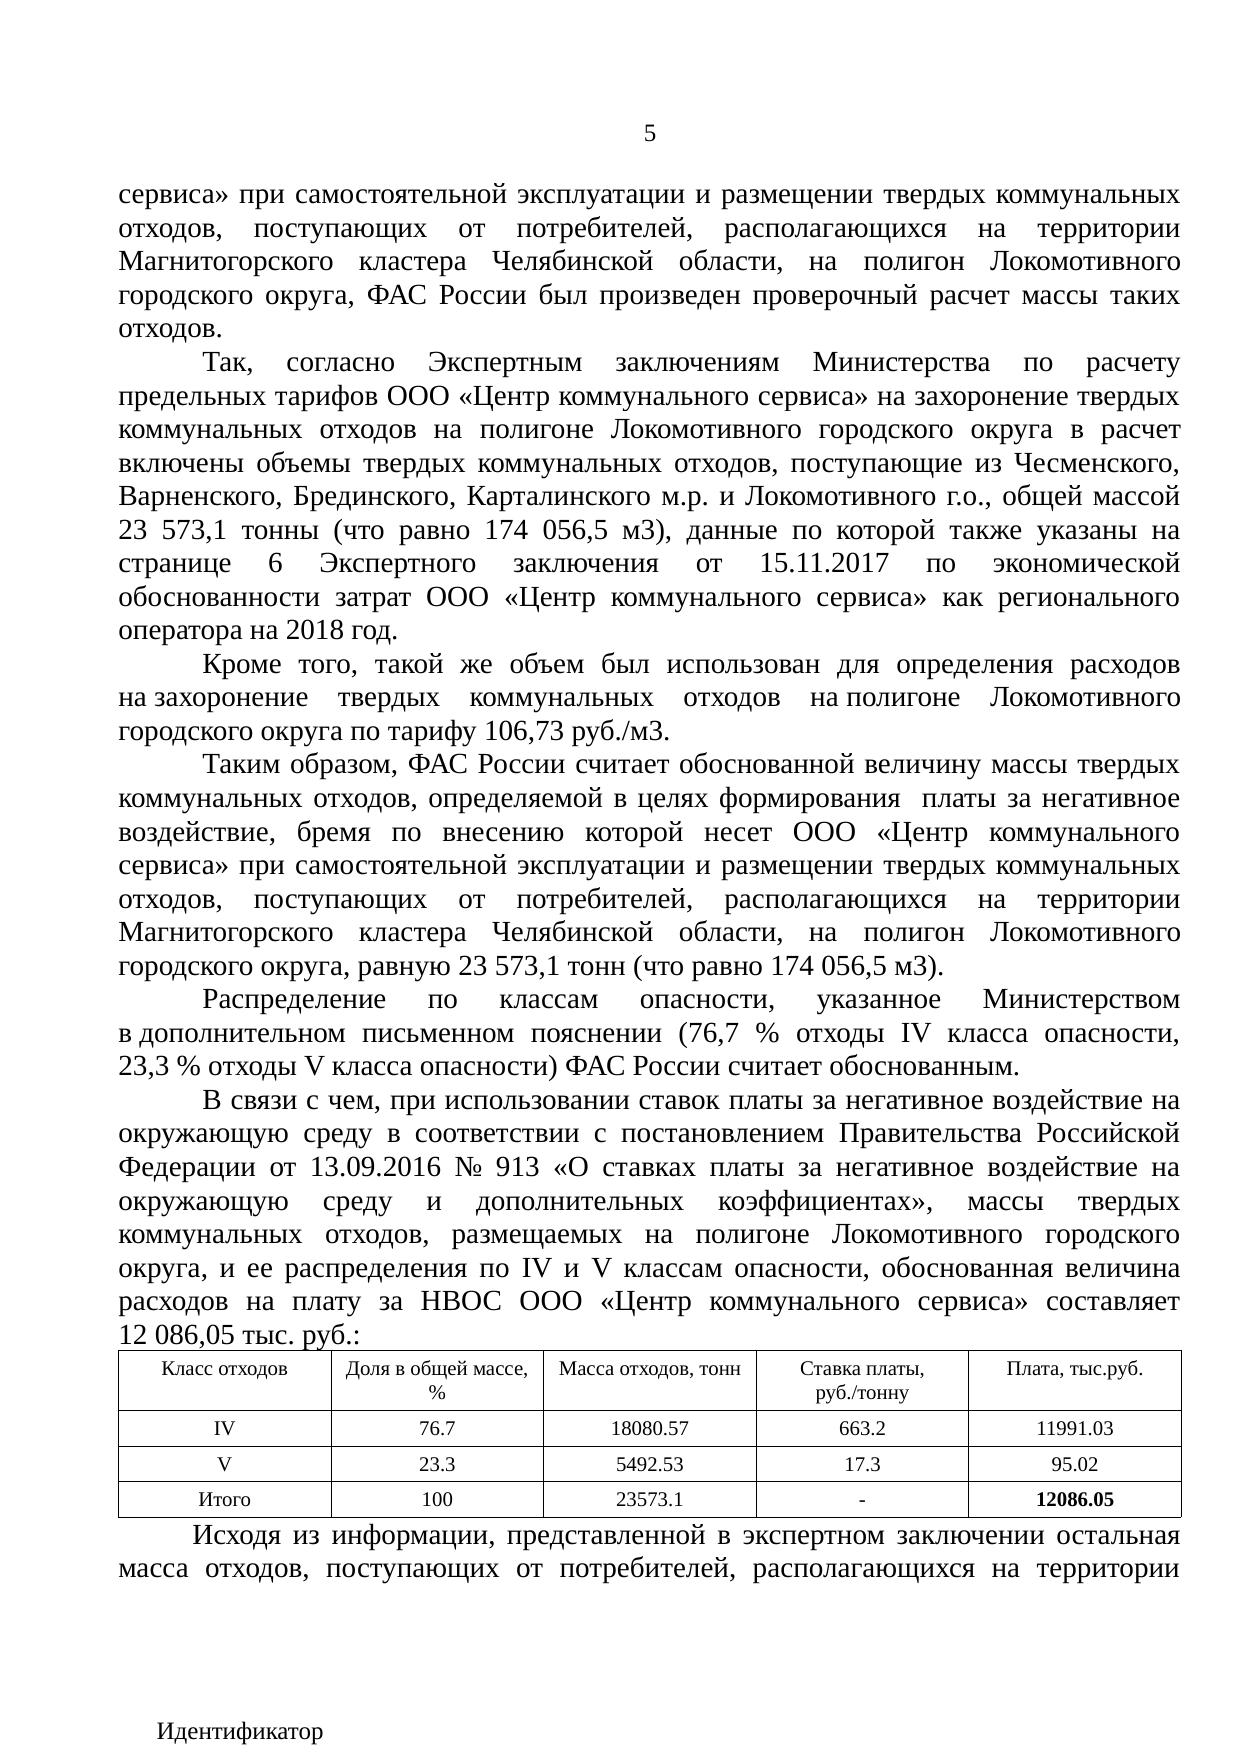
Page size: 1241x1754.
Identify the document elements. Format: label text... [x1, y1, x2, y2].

text Исходя из информации, представленной в экспертном заключении остальная масса отходов, поступающих от потребителей, располагающихся на территории [118, 1518, 1181, 1584]
text Распределение по классам опасности, указанное Министерством в дополнительном письменном пояснении (76,7 % отходы IV класса опасности, 23,3 % отходы V класса опасности) ФАС России считает обоснованным. [118, 981, 1181, 1082]
table_header Масса отходов, тонн [544, 1351, 756, 1410]
table_cell IV [119, 1411, 331, 1446]
table_header Ставка платы, руб./тонну [757, 1351, 968, 1410]
table_cell 95,02 [969, 1447, 1181, 1481]
text В связи с чем, при использовании ставок платы за негативное воздействие на окружающую среду в соответствии с постановлением Правительства Российской Федерации от 13.09.2016 № 913 «О ставках платы за негативное воздействие на окружающую среду и дополнительных коэффициентах», массы твердых коммунальных отходов, размещаемых на полигоне Локомотивного городского округа, и ее распределения по IV и V классам опасности, обоснованная величина расходов на плату за НВОС ООО «Центр коммунального сервиса» составляет 12 086,05 тыс. руб.: [118, 1082, 1181, 1350]
table_cell 11991,03 [969, 1411, 1181, 1446]
text Таким образом, ФАС России считает обоснованной величину массы твердых коммунальных отходов, определяемой в целях формирования платы за негативное воздействие, бремя по внесению которой несет ООО «Центр коммунального сервиса» при самостоятельной эксплуатации и размещении твердых коммунальных отходов, поступающих от потребителей, располагающихся на территории Магнитогорского кластера Челябинской области, на полигон Локомотивного городского округа, равную 23 573,1 тонн (что равно 174 056,5 м3). [118, 747, 1181, 981]
table_cell 5492,53 [544, 1447, 756, 1481]
table_cell - [757, 1482, 968, 1517]
table_cell 23,3 [332, 1447, 543, 1481]
table_header Доля в общей массе, % [332, 1351, 543, 1410]
table_cell 18080,57 [544, 1411, 756, 1446]
table_header Плата, тыс.руб. [969, 1351, 1181, 1410]
table_cell 12086,05 [969, 1482, 1181, 1517]
text сервиса» при самостоятельной эксплуатации и размещении твердых коммунальных отходов, поступающих от потребителей, располагающихся на территории Магнитогорского кластера Челябинской области, на полигон Локомотивного городского округа, ФАС России был произведен проверочный расчет массы таких отходов. [118, 176, 1181, 344]
table_cell Итого [119, 1482, 331, 1517]
table_cell 17,3 [757, 1447, 968, 1481]
table_cell V [119, 1447, 331, 1481]
text Так, согласно Экспертным заключениям Министерства по расчету предельных тарифов ООО «Центр коммунального сервиса» на захоронение твердых коммунальных отходов на полигоне Локомотивного городского округа в расчет включены объемы твердых коммунальных отходов, поступающие из Чесменского, Варненского, Брединского, Карталинского м.р. и Локомотивного г.о., общей массой 23 573,1 тонны (что равно 174 056,5 м3), данные по которой также указаны на странице 6 Экспертного заключения от 15.11.2017 по экономической обоснованности затрат ООО «Центр коммунального сервиса» как регионального оператора на 2018 год. [118, 344, 1181, 646]
table_cell 663,2 [757, 1411, 968, 1446]
table_cell 23573,1 [544, 1482, 756, 1517]
table_header Класс отходов [119, 1351, 331, 1410]
table_cell 76,7 [332, 1411, 543, 1446]
text Кроме того, такой же объем был использован для определения расходов на захоронение твердых коммунальных отходов на полигоне Локомотивного городского округа по тарифу 106,73 руб./м3. [118, 646, 1181, 747]
table_cell 100 [332, 1482, 543, 1517]
